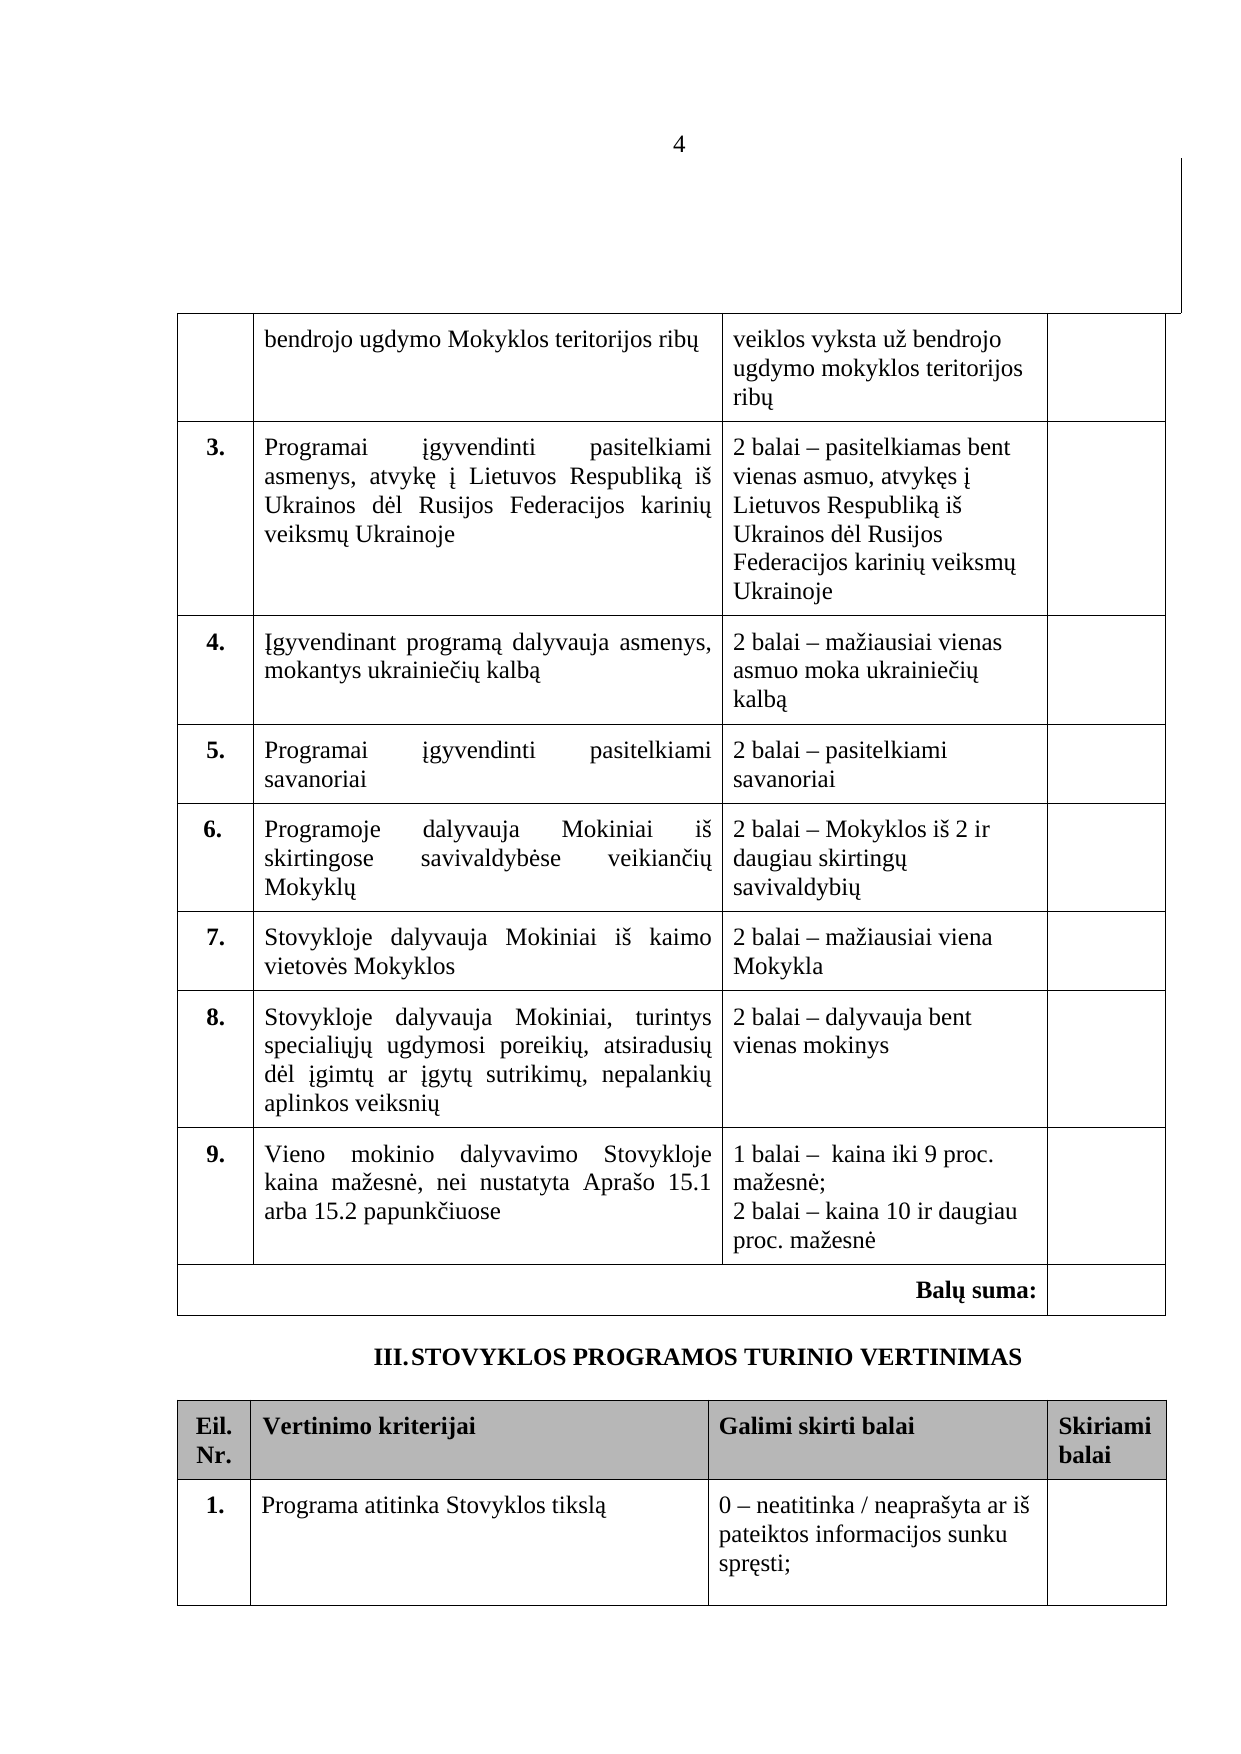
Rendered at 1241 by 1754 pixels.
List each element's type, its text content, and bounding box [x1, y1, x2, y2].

table_cell Stovykloje dalyvauja Mokiniai iš kaimo vietovės Mokyklos [254, 912, 722, 990]
table_cell [1048, 725, 1165, 803]
table_header Galimi skirti balai [709, 1401, 1047, 1479]
table_cell 1 balai – kaina iki 9 proc. mažesnė; 2 balai – kaina 10 ir daugiau proc. mažesnė [723, 1128, 1047, 1264]
table_cell 4. [178, 616, 253, 723]
table_cell Programoje dalyvauja Mokiniai iš skirtingose savivaldybėse veikiančių Mokyklų [254, 804, 722, 911]
table_cell 6. [178, 804, 253, 911]
table_cell Programa atitinka Stovyklos tikslą [251, 1480, 708, 1605]
table_cell [1048, 912, 1165, 990]
table_cell 3. [178, 422, 253, 615]
table_header Vertinimo kriterijai [251, 1401, 708, 1479]
table_cell [1048, 1128, 1165, 1264]
table_cell [1048, 422, 1165, 615]
table_cell Vieno mokinio dalyvavimo Stovykloje kaina mažesnė, nei nustatyta Aprašo 15.1 arba 15.2 papunkčiuose [254, 1128, 722, 1264]
table_cell [1048, 804, 1165, 911]
table_cell [1048, 991, 1165, 1127]
table_cell 2 balai – pasitelkiami savanoriai [723, 725, 1047, 803]
table_cell Programai įgyvendinti pasitelkiami asmenys, atvykę į Lietuvos Respubliką iš Ukrainos dėl Rusijos Federacijos karinių veiksmų Ukrainoje [254, 422, 722, 615]
table_cell 2 balai – mažiausiai vienas asmuo moka ukrainiečių kalbą [723, 616, 1047, 723]
table_cell [178, 314, 253, 421]
table_cell veiklos vyksta už bendrojo ugdymo mokyklos teritorijos ribų [723, 314, 1047, 421]
table_cell 2 balai – Mokyklos iš 2 ir daugiau skirtingų savivaldybių [723, 804, 1047, 911]
table_header Skiriami balai [1048, 1401, 1166, 1479]
table_cell [1048, 1480, 1166, 1605]
table_header Eil. Nr. [178, 1401, 250, 1479]
table_cell Balų suma: [178, 1265, 1047, 1315]
table_cell [1048, 616, 1165, 723]
table_cell [1048, 1265, 1165, 1315]
table_cell 2 balai – pasitelkiamas bent vienas asmuo, atvykęs į Lietuvos Respubliką iš Ukrainos dėl Rusijos Federacijos karinių veiksmų Ukrainoje [723, 422, 1047, 615]
table_cell 2 balai – dalyvauja bent vienas mokinys [723, 991, 1047, 1127]
text III. STOVYKLOS PROGRAMOS TURINIO VERTINIMAS [215, 1342, 1181, 1371]
table_cell bendrojo ugdymo Mokyklos teritorijos ribų [254, 314, 722, 421]
table_cell 8. [178, 991, 253, 1127]
table_cell 2 balai – mažiausiai viena Mokykla [723, 912, 1047, 990]
table_cell Įgyvendinant programą dalyvauja asmenys, mokantys ukrainiečių kalbą [254, 616, 722, 723]
table_cell 7. [178, 912, 253, 990]
table_cell 9. [178, 1128, 253, 1264]
table_cell 0 – neatitinka / neaprašyta ar iš pateiktos informacijos sunku spręsti; [709, 1480, 1047, 1605]
table_cell Programai įgyvendinti pasitelkiami savanoriai [254, 725, 722, 803]
table_cell Stovykloje dalyvauja Mokiniai, turintys specialiųjų ugdymosi poreikių, atsiradusių dėl įgimtų ar įgytų sutrikimų, nepalankių aplinkos veiksnių [254, 991, 722, 1127]
table_cell 5. [178, 725, 253, 803]
table_cell [1048, 314, 1165, 421]
table_cell 1. [178, 1480, 250, 1605]
